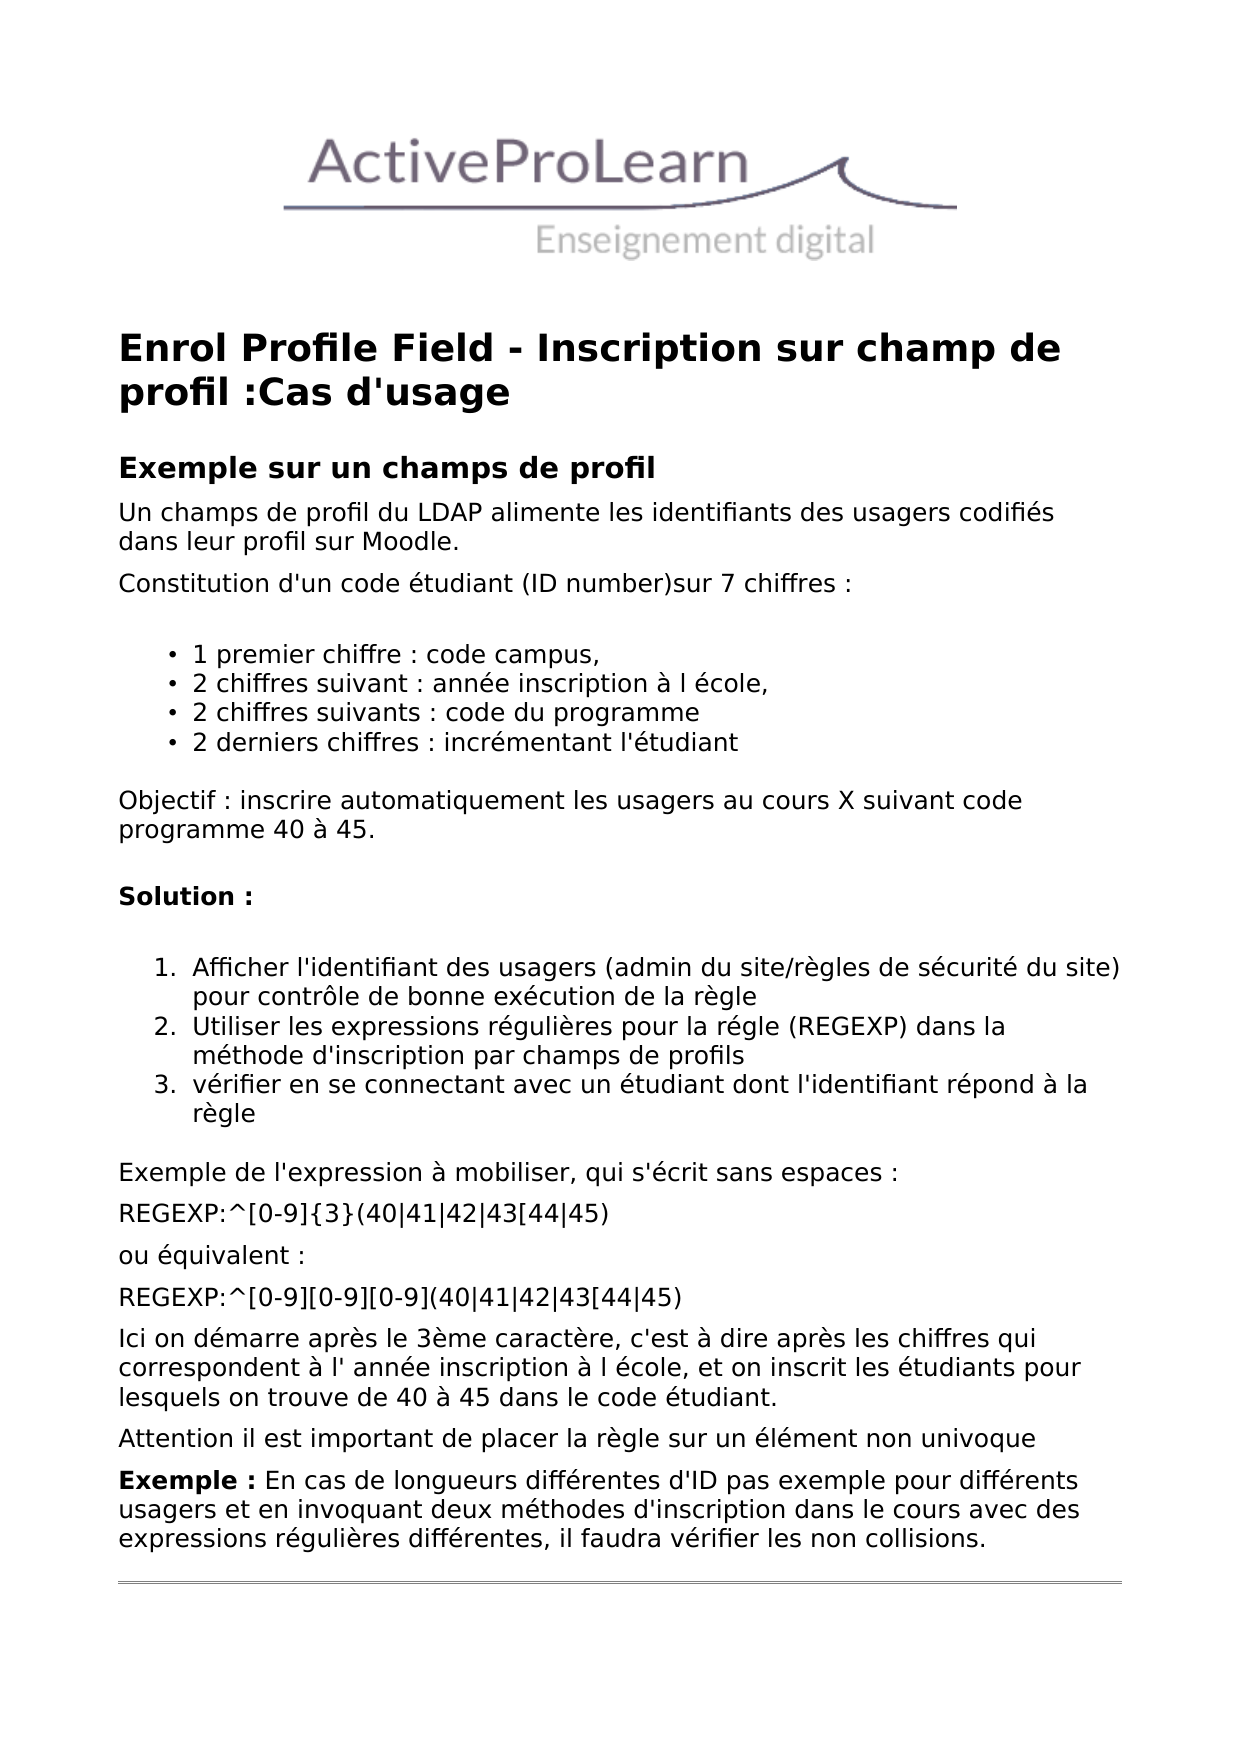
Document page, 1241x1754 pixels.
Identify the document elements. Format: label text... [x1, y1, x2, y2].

subtitle Enrol Profile Field - Inscription sur champ de profil :Cas d'usage [118, 327, 1122, 414]
text Attention il est important de placer la règle sur un élément non univoque [118, 1424, 1122, 1454]
list 1 premier chiffre : code campus, [177, 640, 1122, 669]
text REGEXP:^[0-9]{3}(40|41|42|43[44|45) [118, 1199, 1122, 1229]
text Ici on démarre après le 3ème caractère, c'est à dire après les chiffres qui correspondent à l' année inscription à l école, et on inscrit les étudiants pour lesquels on trouve de 40 à 45 dans le code étudiant. [118, 1324, 1122, 1412]
text Exemple de l'expression à mobiliser, qui s'écrit sans espaces : [118, 1158, 1122, 1187]
text Objectif : inscrire automatiquement les usagers au cours X suivant code programme 40 à 45. [118, 786, 1122, 845]
list 2 chiffres suivants : code du programme [177, 698, 1122, 728]
text Un champs de profil du LDAP alimente les identifiants des usagers codifiés dans leur profil sur Moodle. [118, 498, 1122, 557]
text ou équivalent : [118, 1241, 1122, 1270]
text REGEXP:^[0-9][0-9][0-9](40|41|42|43[44|45) [118, 1283, 1122, 1312]
list Utiliser les expressions régulières pour la régle (REGEXP) dans la méthode d'inscription par champs de profils [177, 1012, 1122, 1070]
list vérifier en se connectant avec un étudiant dont l'identifiant répond à la règle [177, 1070, 1122, 1128]
text Exemple : En cas de longueurs différentes d'ID pas exemple pour différents usagers et en invoquant deux méthodes d'inscription dans le cours avec des expressions régulières différentes, il faudra vérifier les non collisions. [118, 1466, 1122, 1554]
list 2 chiffres suivant : année inscription à l école, [177, 669, 1122, 698]
picture [283, 118, 957, 261]
subtitle Exemple sur un champs de profil [118, 452, 1122, 486]
list 2 derniers chiffres : incrémentant l'étudiant [177, 728, 1122, 757]
text Constitution d'un code étudiant (ID number)sur 7 chiffres : [118, 569, 1122, 598]
subtitle Solution : [118, 882, 1122, 911]
list Afficher l'identifiant des usagers (admin du site/règles de sécurité du site) pour contrôle de bonne exécution de la règle [177, 953, 1122, 1012]
